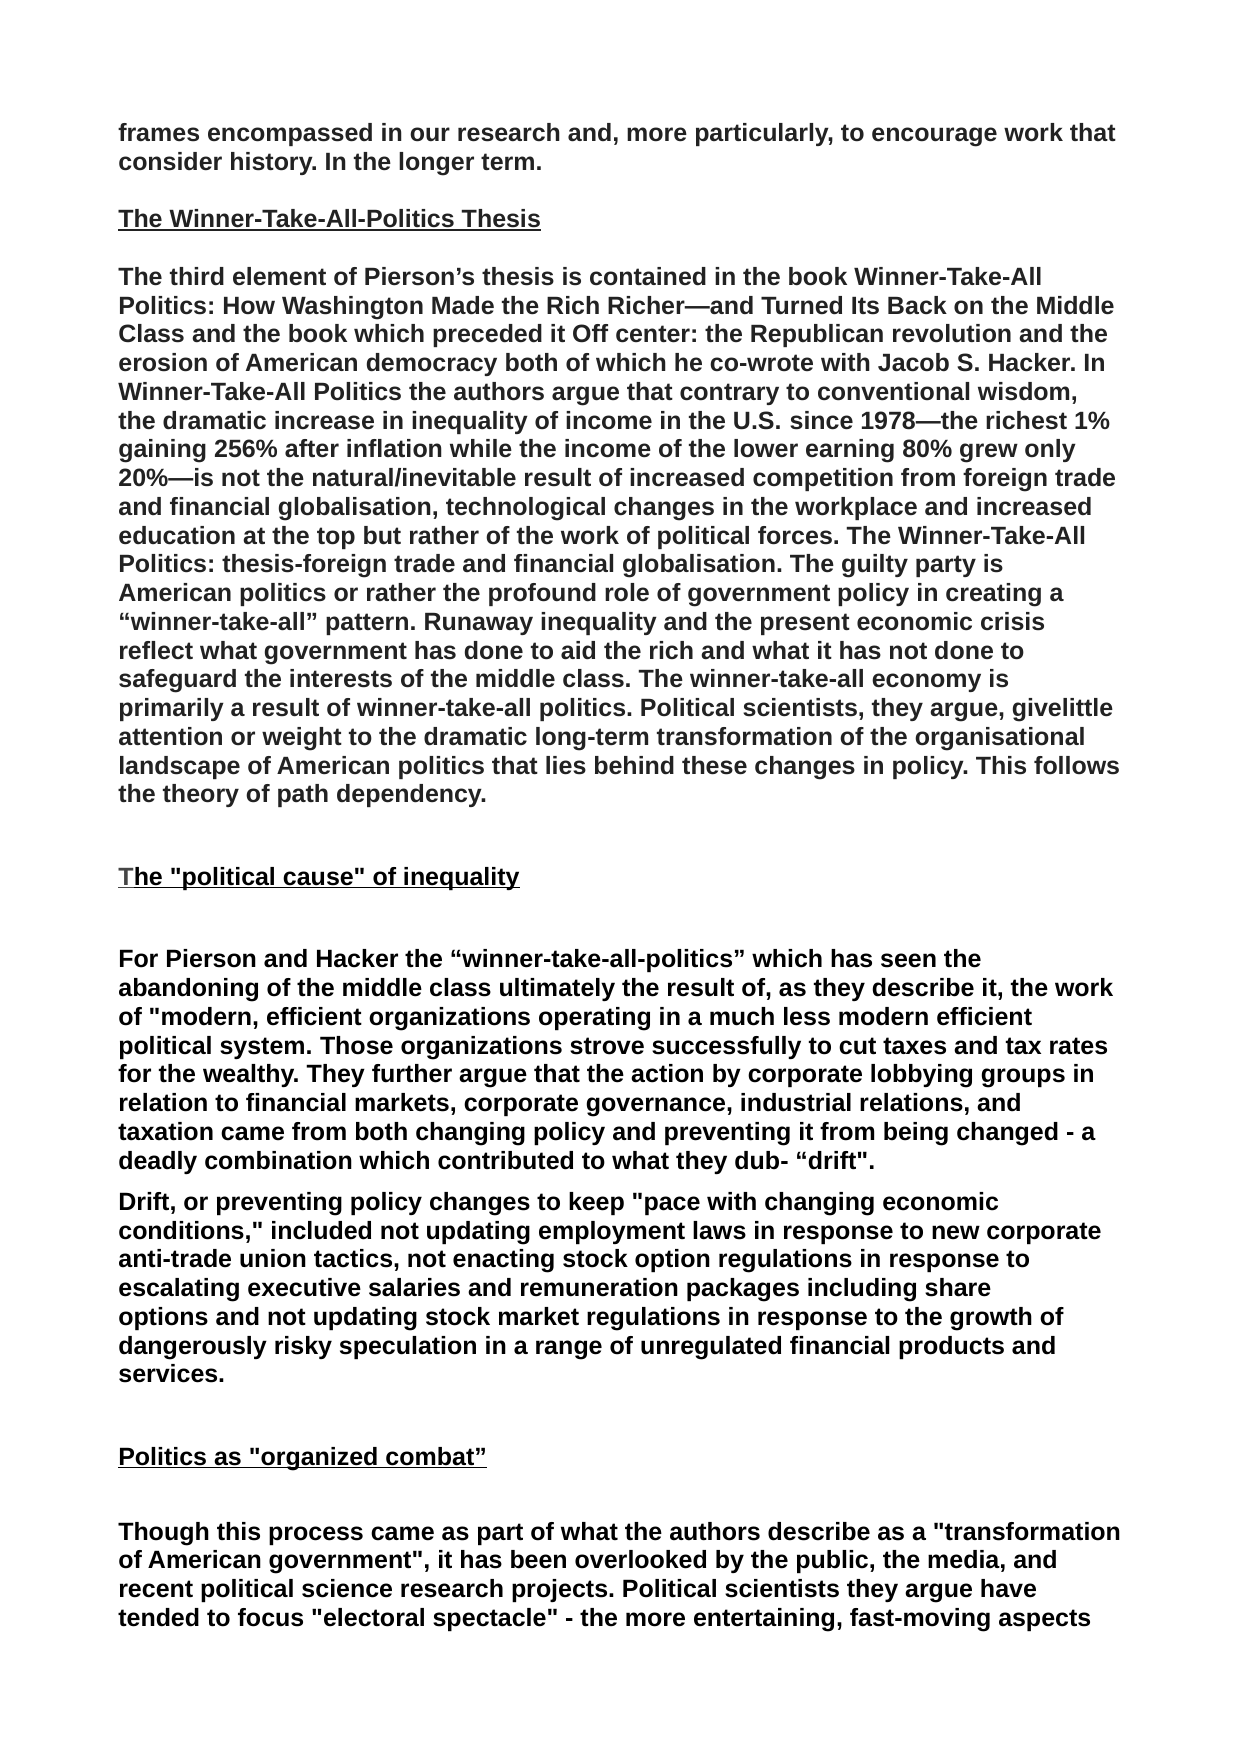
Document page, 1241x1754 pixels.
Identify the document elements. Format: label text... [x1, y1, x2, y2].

text The third element of Pierson’s thesis is contained in the book Winner-Take-All Politics: How Washington Made the Rich Richer—and Turned Its Back on the Middle Class and the book which preceded it Off center: the Republican revolution and the erosion of American democracy both of which he co-wrote with Jacob S. Hacker. In Winner-Take-All Politics the authors argue that contrary to conventional wisdom, the dramatic increase in inequality of income in the U.S. since 1978—the richest 1% gaining 256% after inflation while the income of the lower earning 80% grew only 20%—is not the natural/inevitable result of increased competition from foreign trade and financial globalisation, technological changes in the workplace and increased education at the top but rather of the work of political forces. The Winner-Take-All Politics: thesis-foreign trade and financial globalisation. The guilty party is American politics or rather the profound role of government policy in creating a “winner-take-all” pattern. Runaway inequality and the present economic crisis reflect what government has done to aid the rich and what it has not done to safeguard the interests of the middle class. The winner-take-all economy is primarily a result of winner-take-all politics. Political scientists, they argue, givelittle attention or weight to the dramatic long-term transformation of the organisational landscape of American politics that lies behind these changes in policy. This follows the theory of path dependency. [118, 262, 1122, 808]
text frames encompassed in our research and, more particularly, to encourage work that consider history. In the longer term. [118, 118, 1122, 176]
subtitle Politics as "organized combat” [118, 1442, 1122, 1471]
text For Pierson and Hacker the “winner-take-all-politics” which has seen the abandoning of the middle class ultimately the result of, as they describe it, the work of "modern, efficient organizations operating in a much less modern efficient political system. Those organizations strove successfully to cut taxes and tax rates for the wealthy. They further argue that the action by corporate lobbying groups in relation to financial markets, corporate governance, industrial relations, and taxation came from both changing policy and preventing it from being changed - a deadly combination which contributed to what they dub- “drift". [118, 944, 1122, 1174]
text The "political cause" of inequality [118, 862, 1122, 891]
text Drift, or preventing policy changes to keep "pace with changing economic conditions," included not updating employment laws in response to new corporate anti-trade union tactics, not enacting stock option regulations in response to escalating executive salaries and remuneration packages including share options and not updating stock market regulations in response to the growth of dangerously risky speculation in a range of unregulated financial products and services. [118, 1187, 1122, 1388]
text Though this process came as part of what the authors describe as a "transformation of American government", it has been overlooked by the public, the media, and recent political science research projects. Political scientists they argue have tended to focus "electoral spectacle" - the more entertaining, fast-moving aspects [118, 1516, 1122, 1631]
text The Winner-Take-All-Politics Thesis [118, 204, 1122, 233]
